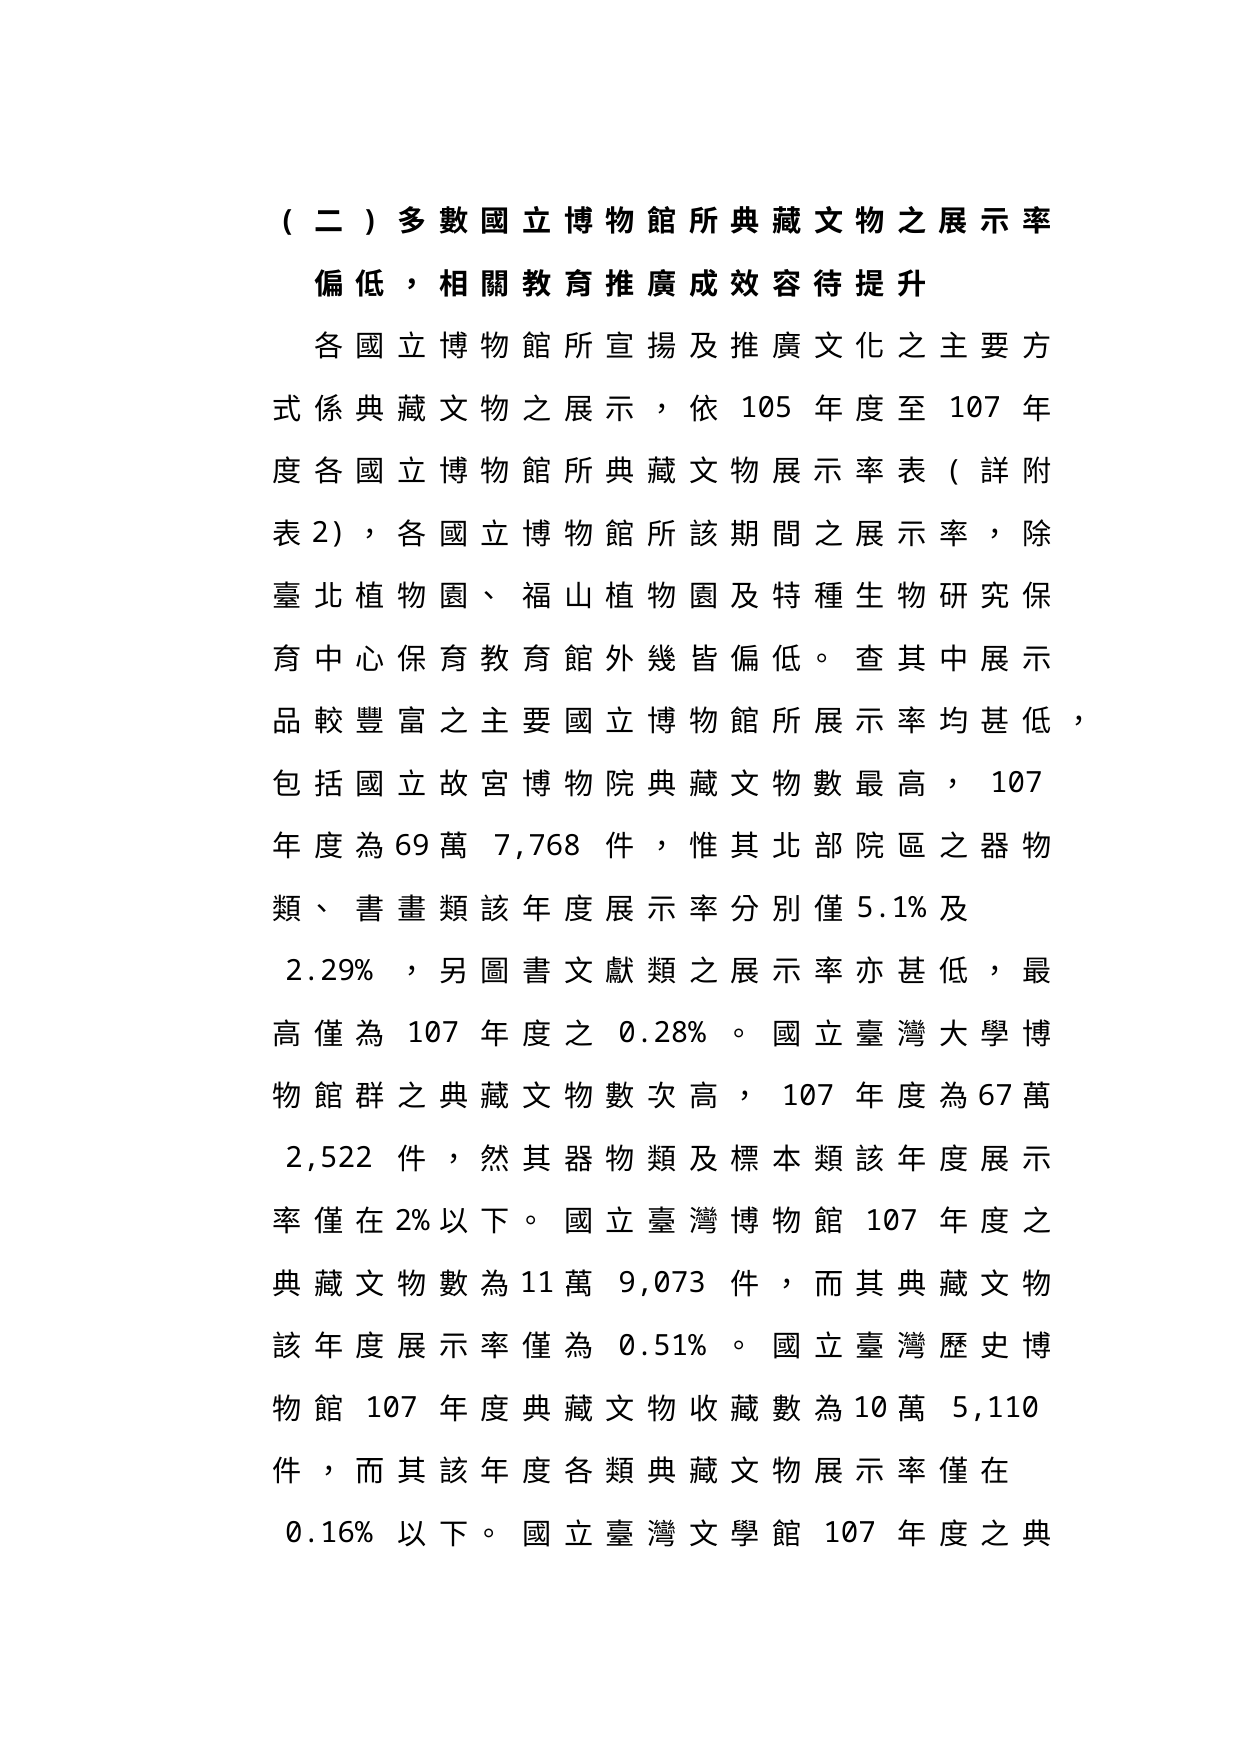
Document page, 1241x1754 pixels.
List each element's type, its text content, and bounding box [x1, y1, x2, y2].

text 各國立博物館所宣揚及推廣文化之主要方式係典藏文物之展示，依105年度至107年度各國立博物館所典藏文物展示率表(詳附表2)，各國立博物館所該期間之展示率，除臺北植物園、福山植物園及特種生物研究保育中心保育教育館外幾皆偏低。查其中展示品較豐富之主要國立博物館所展示率均甚低，包括國立故宮博物院典藏文物數最高，107年度為69萬7,768件，惟其北部院區之器物類、書畫類該年度展示率分別僅5.1%及2.29%，另圖書文獻類之展示率亦甚低，最高僅為107年度之0.28%。國立臺灣大學博物館群之典藏文物數次高，107年度為67萬2,522件，然其器物類及標本類該年度展示率僅在2%以下。國立臺灣博物館107年度之典藏文物數為11萬9,073件，而其典藏文物該年度展示率僅為0.51%。國立臺灣歷史博物館107年度典藏文物收藏數為10萬5,110件，而其該年度各類典藏文物展示率僅在0.16%以下。國立臺灣文學館107年度之典藏文物數為10萬5,110件，而其典藏文物10類展示品有9類展示率皆低於0.05%。國立歷史博物館107年度之典藏文物數為5萬7,201件，而其典藏文物21類展示品中低於1%者則有15類。爰各主要國立博物館所展示率均偏低，為增加典藏文物資源之教育及推廣文化效果，允宜積極增加展示，俾增效益。 [227, 302, 1058, 1552]
text (二)多數國立博物館所典藏文物之展示率偏低，相關教育推廣成效容待提升 [227, 177, 1058, 302]
